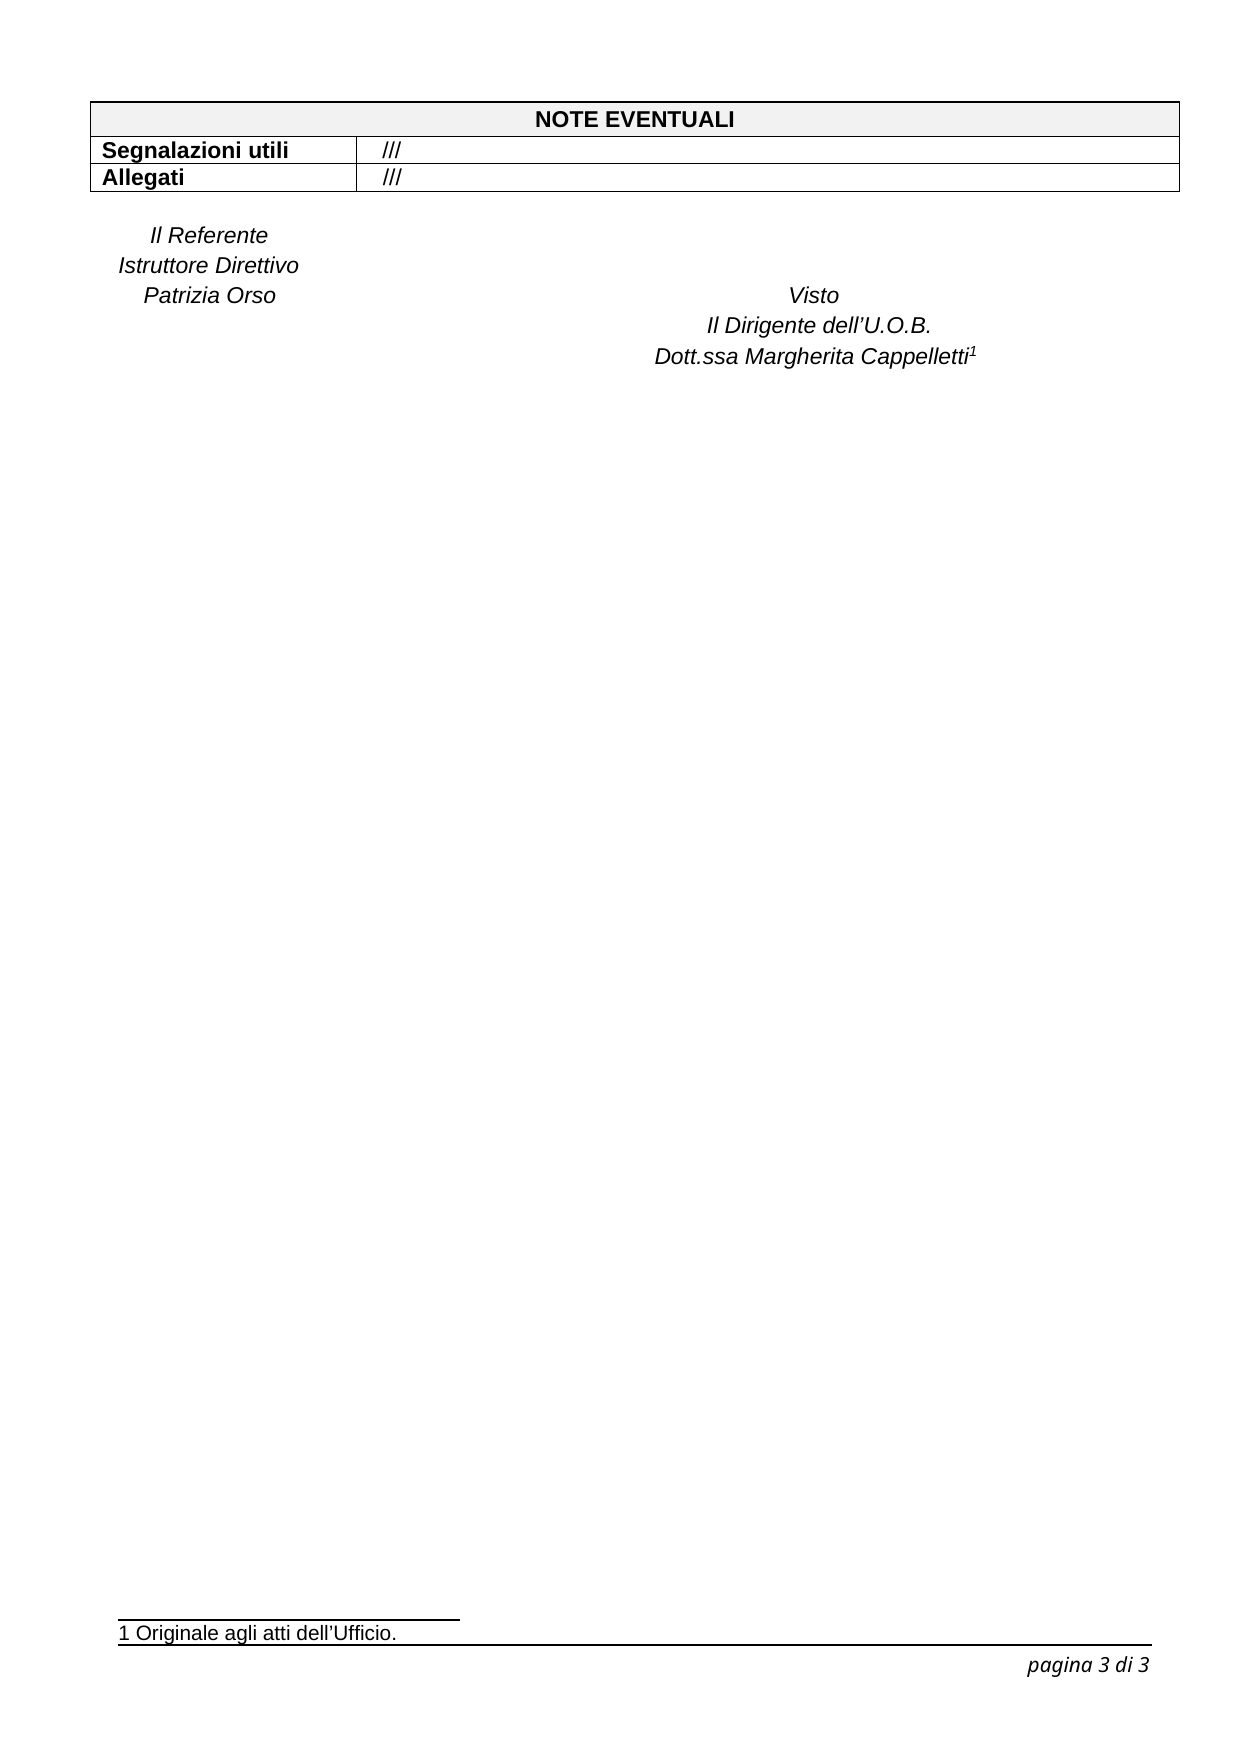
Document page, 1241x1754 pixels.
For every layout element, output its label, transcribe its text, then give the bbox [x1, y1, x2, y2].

text Il Referente [118, 222, 1152, 248]
table_cell Allegati [91, 164, 356, 191]
text Dott.ssa Margherita Cappelletti [602, 343, 1152, 369]
table_header NOTE EVENTUALI [91, 103, 1179, 136]
text Il Dirigente dell’U.O.B. [622, 312, 1152, 339]
table_cell /// [357, 137, 1179, 163]
text Originale agli atti dell’Ufficio. [118, 1620, 1152, 1644]
text Istruttore Direttivo [118, 252, 1152, 278]
table_cell /// [357, 164, 1179, 191]
table_cell Segnalazioni utili [91, 137, 356, 163]
text Patrizia Orso Visto [118, 282, 1152, 308]
